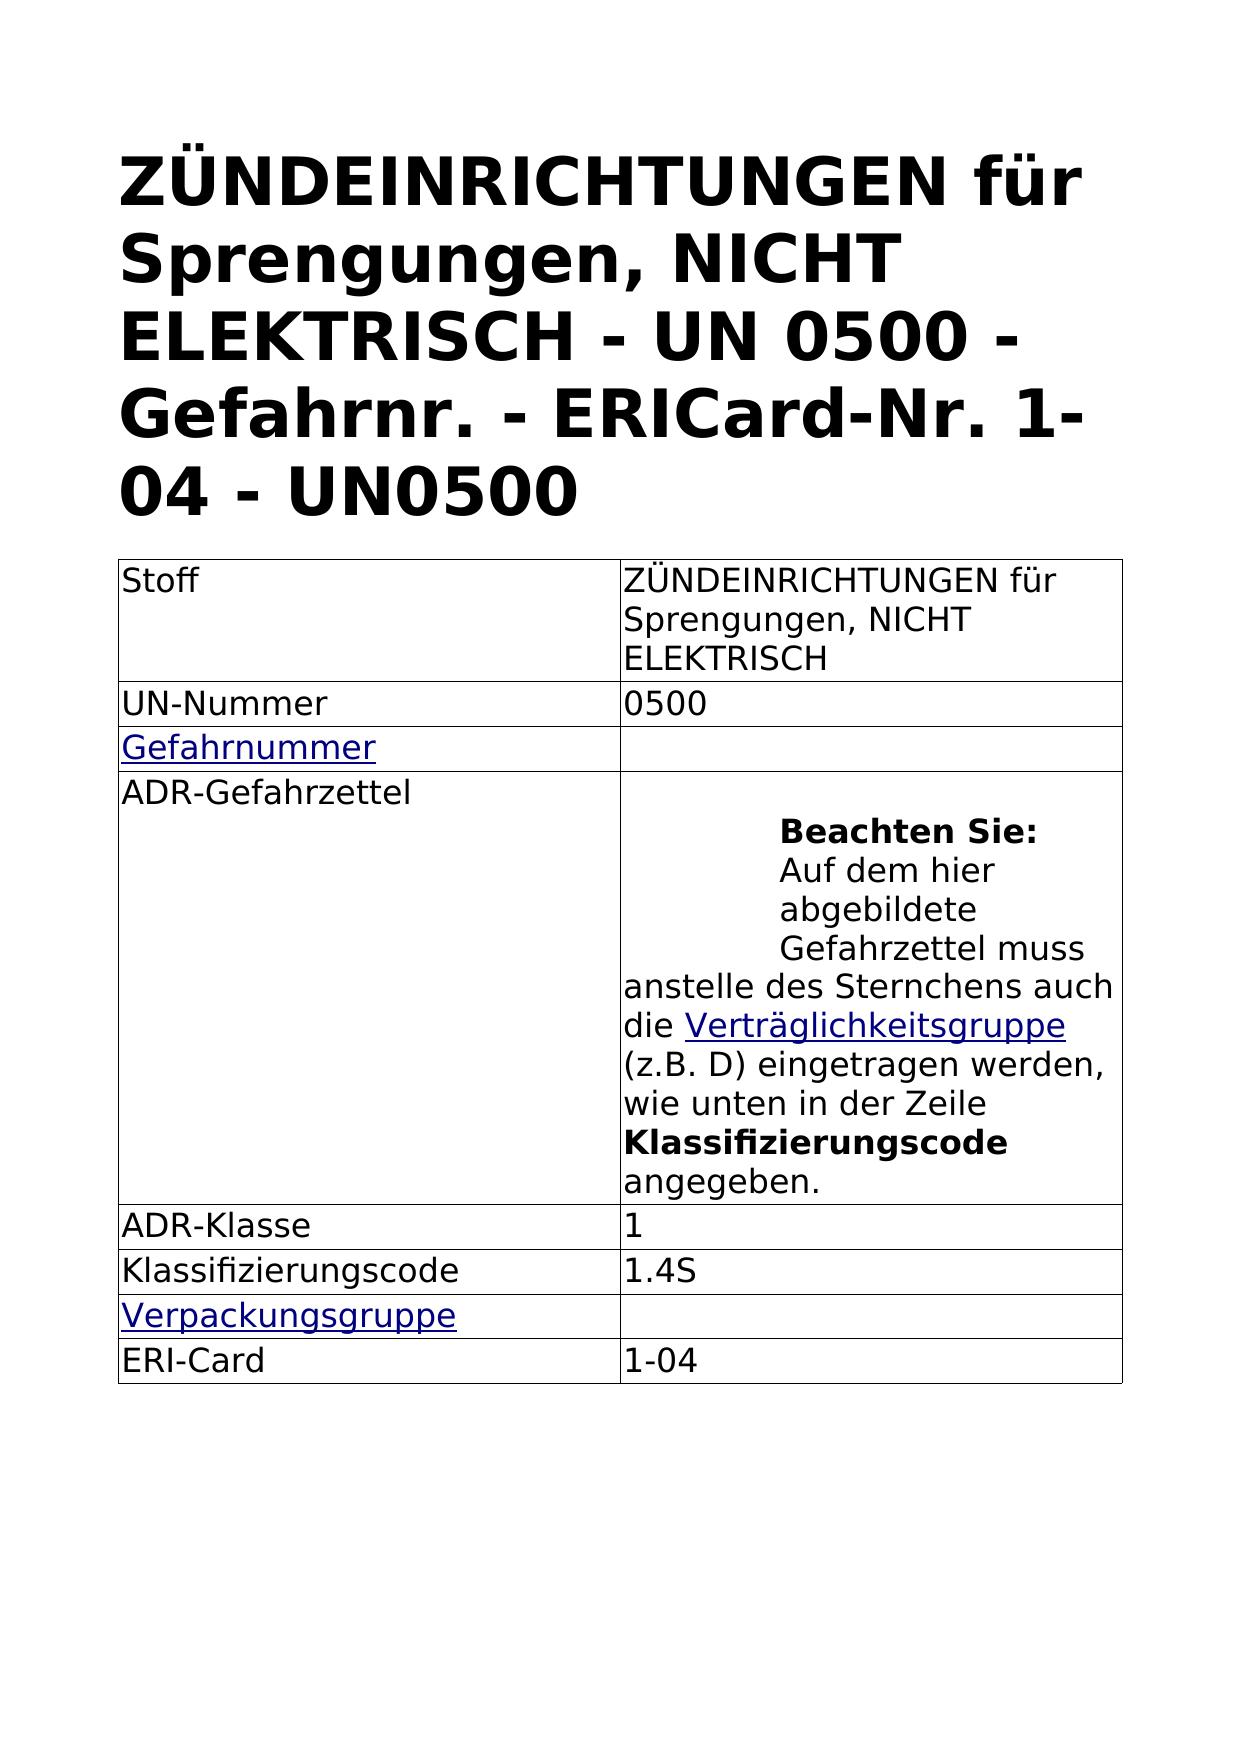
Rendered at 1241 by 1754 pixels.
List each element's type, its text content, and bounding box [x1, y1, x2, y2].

table_cell 1 [621, 1205, 1122, 1249]
table_cell Verpackungsgruppe [119, 1295, 620, 1338]
table_cell [621, 727, 1122, 771]
table_cell 1.4S [621, 1250, 1122, 1293]
table_header Stoff [119, 560, 620, 681]
table_header ZÜNDEINRICHTUNGEN für Sprengungen, NICHT ELEKTRISCH [621, 560, 1122, 681]
table_cell UN-Nummer [119, 682, 620, 726]
table_cell [621, 1295, 1122, 1338]
table_cell ERI-Card [119, 1339, 620, 1383]
table_cell 1-04 [621, 1339, 1122, 1383]
subtitle ZÜNDEINRICHTUNGEN für Sprengungen, NICHT ELEKTRISCH - UN 0500 - Gefahrnr. - ERICard-Nr. 1-04 - UN0500 [118, 143, 1122, 531]
table_cell Beachten Sie: Auf dem hier abgebildete Gefahrzettel muss anstelle des Sternchens auch die Verträglichkeitsgruppe (z.B. D) eingetragen werden, wie unten in der Zeile Klassifizierungscode angegeben. [621, 772, 1122, 1204]
table_cell Gefahrnummer [119, 727, 620, 771]
table_cell 0500 [621, 682, 1122, 726]
table_cell ADR-Klasse [119, 1205, 620, 1249]
table_cell Klassifizierungscode [119, 1250, 620, 1293]
table_cell ADR-Gefahrzettel [119, 772, 620, 1204]
